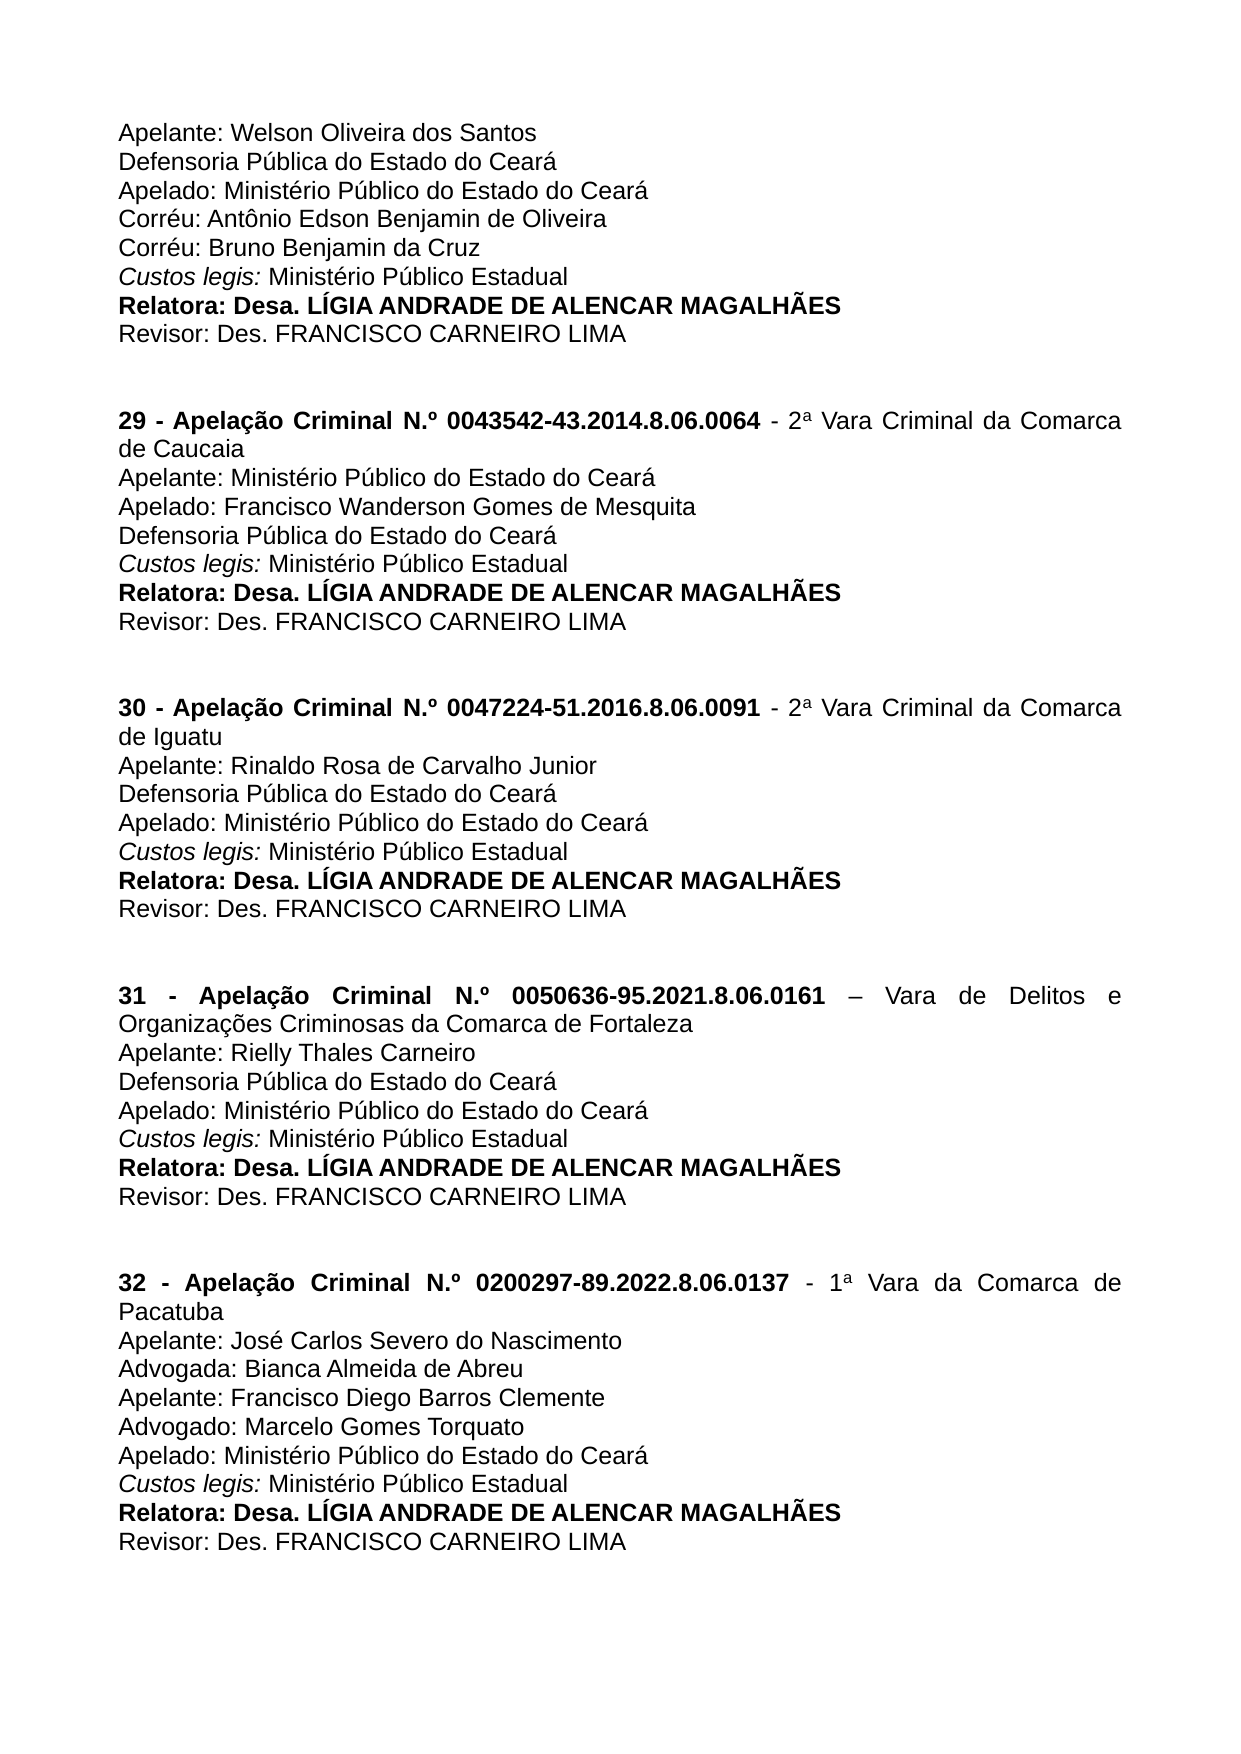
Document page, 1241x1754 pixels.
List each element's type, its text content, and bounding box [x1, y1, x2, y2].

text Advogado: Marcelo Gomes Torquato [118, 1412, 1122, 1441]
text Revisor: Des. FRANCISCO CARNEIRO LIMA [118, 1527, 1122, 1556]
text Apelante: Rielly Thales Carneiro [118, 1038, 1122, 1067]
text Corréu: Antônio Edson Benjamin de Oliveira [118, 204, 1122, 233]
text Custos legis: Ministério Público Estadual [118, 1124, 1122, 1153]
text Custos legis: Ministério Público Estadual [118, 549, 1122, 578]
text Apelante: Rinaldo Rosa de Carvalho Junior [118, 751, 1122, 779]
text Relatora: Desa. LÍGIA ANDRADE DE ALENCAR MAGALHÃES [118, 291, 1122, 319]
text Apelado: Francisco Wanderson Gomes de Mesquita [118, 492, 1122, 521]
text Custos legis: Ministério Público Estadual [118, 837, 1122, 866]
text Apelante: Francisco Diego Barros Clemente [118, 1383, 1122, 1412]
text 31 - Apelação Criminal N.º 0050636-95.2021.8.06.0161 – Vara de Delitos e Organizações Criminosas da Comarca de Fortaleza [118, 981, 1122, 1038]
text Apelado: Ministério Público do Estado do Ceará [118, 808, 1122, 837]
text Relatora: Desa. LÍGIA ANDRADE DE ALENCAR MAGALHÃES [118, 1153, 1122, 1182]
text 29 - Apelação Criminal N.º 0043542-43.2014.8.06.0064 - 2a Vara Criminal da Comarca de Caucaia [118, 406, 1122, 463]
text Defensoria Pública do Estado do Ceará [118, 147, 1122, 176]
text 32 - Apelação Criminal N.º 0200297-89.2022.8.06.0137 - 1a Vara da Comarca de Pacatuba [118, 1268, 1122, 1326]
text Apelado: Ministério Público do Estado do Ceará [118, 176, 1122, 204]
text Revisor: Des. FRANCISCO CARNEIRO LIMA [118, 894, 1122, 923]
text Apelante: Welson Oliveira dos Santos [118, 118, 1122, 147]
text Apelado: Ministério Público do Estado do Ceará [118, 1096, 1122, 1124]
text Relatora: Desa. LÍGIA ANDRADE DE ALENCAR MAGALHÃES [118, 578, 1122, 607]
text Defensoria Pública do Estado do Ceará [118, 1067, 1122, 1096]
text Revisor: Des. FRANCISCO CARNEIRO LIMA [118, 607, 1122, 636]
text Apelante: José Carlos Severo do Nascimento [118, 1326, 1122, 1354]
text Custos legis: Ministério Público Estadual [118, 262, 1122, 291]
text Apelado: Ministério Público do Estado do Ceará [118, 1441, 1122, 1469]
text Relatora: Desa. LÍGIA ANDRADE DE ALENCAR MAGALHÃES [118, 866, 1122, 894]
text Relatora: Desa. LÍGIA ANDRADE DE ALENCAR MAGALHÃES [118, 1498, 1122, 1527]
text Apelante: Ministério Público do Estado do Ceará [118, 463, 1122, 492]
text Revisor: Des. FRANCISCO CARNEIRO LIMA [118, 319, 1122, 348]
text Defensoria Pública do Estado do Ceará [118, 779, 1122, 808]
text Custos legis: Ministério Público Estadual [118, 1469, 1122, 1498]
text Defensoria Pública do Estado do Ceará [118, 521, 1122, 549]
text Revisor: Des. FRANCISCO CARNEIRO LIMA [118, 1182, 1122, 1211]
text 30 - Apelação Criminal N.º 0047224-51.2016.8.06.0091 - 2a Vara Criminal da Comarca de Iguatu [118, 693, 1122, 751]
text Advogada: Bianca Almeida de Abreu [118, 1354, 1122, 1383]
text Corréu: Bruno Benjamin da Cruz [118, 233, 1122, 262]
